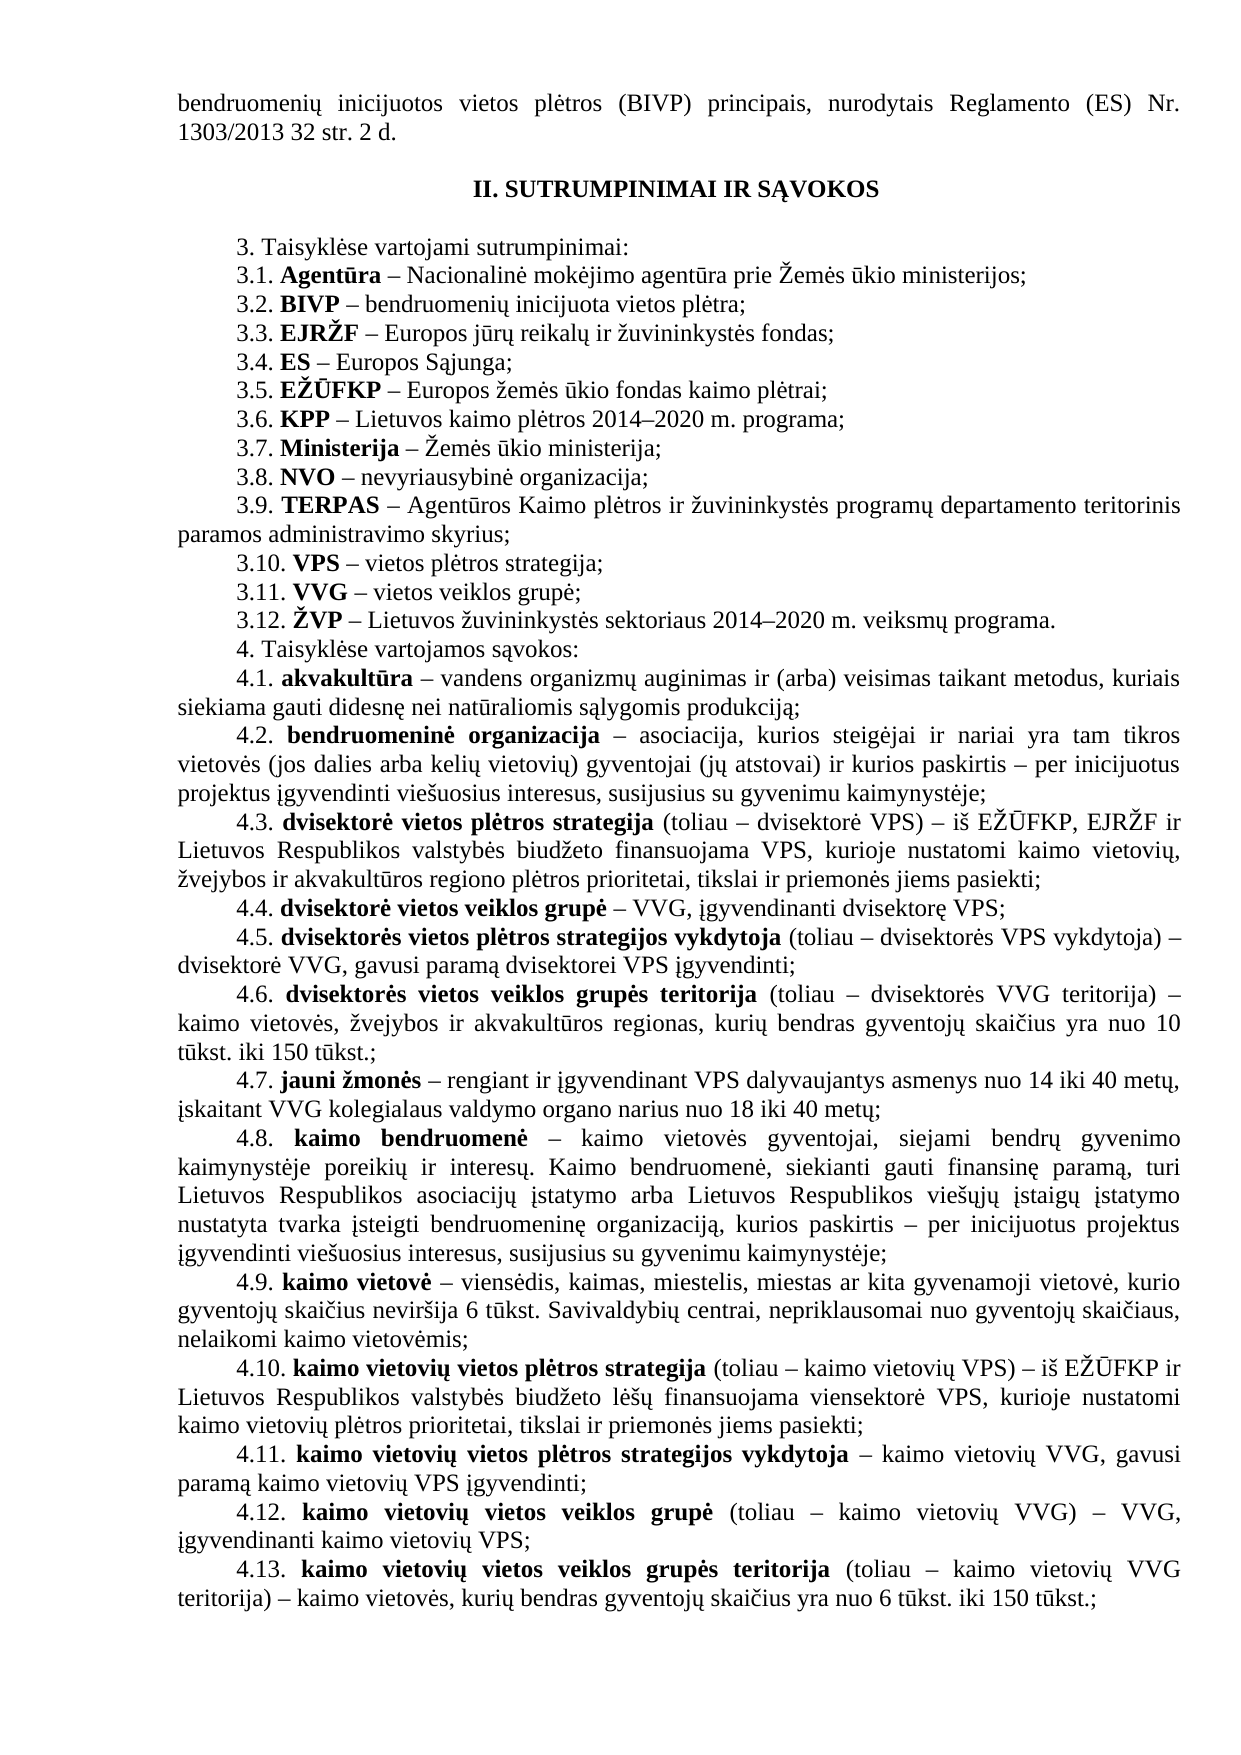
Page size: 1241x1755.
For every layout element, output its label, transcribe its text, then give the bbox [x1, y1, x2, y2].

text 4.1. akvakultūra – vandens organizmų auginimas ir (arba) veisimas taikant metodus, kuriais siekiama gauti didesnę nei natūraliomis sąlygomis produkciją; [177, 663, 1181, 720]
text 3.9. TERPAS – Agentūros Kaimo plėtros ir žuvininkystės programų departamento teritorinis paramos administravimo skyrius; [177, 490, 1181, 548]
text 3.11. VVG – vietos veiklos grupė; [177, 577, 1181, 605]
text 3. Taisyklėse vartojami sutrumpinimai: [177, 232, 1181, 260]
text 3.2. BIVP – bendruomenių inicijuota vietos plėtra; [177, 289, 1181, 318]
text 4.2. bendruomeninė organizacija – asociacija, kurios steigėjai ir nariai yra tam tikros vietovės (jos dalies arba kelių vietovių) gyventojai (jų atstovai) ir kurios paskirtis – per inicijuotus projektus įgyvendinti viešuosius interesus, susijusius su gyvenimu kaimynystėje; [177, 720, 1181, 807]
text 4.4. dvisektorė vietos veiklos grupė – VVG, įgyvendinanti dvisektorę VPS; [177, 893, 1181, 922]
text 4.7. jauni žmonės – rengiant ir įgyvendinant VPS dalyvaujantys asmenys nuo 14 iki 40 metų, įskaitant VVG kolegialaus valdymo organo narius nuo 18 iki 40 metų; [177, 1065, 1181, 1123]
text 3.8. NVO – nevyriausybinė organizacija; [177, 462, 1181, 490]
text 4.11. kaimo vietovių vietos plėtros strategijos vykdytoja – kaimo vietovių VVG, gavusi paramą kaimo vietovių VPS įgyvendinti; [177, 1439, 1181, 1497]
text 4.8. kaimo bendruomenė – kaimo vietovės gyventojai, siejami bendrų gyvenimo kaimynystėje poreikių ir interesų. Kaimo bendruomenė, siekianti gauti finansinę paramą, turi Lietuvos Respublikos asociacijų įstatymo arba Lietuvos Respublikos viešųjų įstaigų įstatymo nustatyta tvarka įsteigti bendruomeninę organizaciją, kurios paskirtis – per inicijuotus projektus įgyvendinti viešuosius interesus, susijusius su gyvenimu kaimynystėje; [177, 1123, 1181, 1267]
text bendruomenių inicijuotos vietos plėtros (BIVP) principais, nurodytais Reglamento (ES) Nr. 1303/2013 32 str. 2 d. [177, 88, 1181, 145]
text 3.10. VPS – vietos plėtros strategija; [177, 548, 1181, 577]
text 4.10. kaimo vietovių vietos plėtros strategija (toliau – kaimo vietovių VPS) – iš EŽŪFKP ir Lietuvos Respublikos valstybės biudžeto lėšų finansuojama viensektorė VPS, kurioje nustatomi kaimo vietovių plėtros prioritetai, tikslai ir priemonės jiems pasiekti; [177, 1353, 1181, 1439]
text 4.13. kaimo vietovių vietos veiklos grupės teritorija (toliau – kaimo vietovių VVG teritorija) – kaimo vietovės, kurių bendras gyventojų skaičius yra nuo 6 tūkst. iki 150 tūkst.; [177, 1554, 1181, 1612]
text 3.6. KPP – Lietuvos kaimo plėtros 2014–2020 m. programa; [177, 404, 1181, 433]
text 4.9. kaimo vietovė – viensėdis, kaimas, miestelis, miestas ar kita gyvenamoji vietovė, kurio gyventojų skaičius neviršija 6 tūkst. Savivaldybių centrai, nepriklausomai nuo gyventojų skaičiaus, nelaikomi kaimo vietovėmis; [177, 1267, 1181, 1353]
text II. SUTRUMPINIMAI IR SĄVOKOS [177, 174, 1181, 203]
text 4.12. kaimo vietovių vietos veiklos grupė (toliau – kaimo vietovių VVG) – VVG, įgyvendinanti kaimo vietovių VPS; [177, 1497, 1181, 1554]
text 4.3. dvisektorė vietos plėtros strategija (toliau – dvisektorė VPS) – iš EŽŪFKP, EJRŽF ir Lietuvos Respublikos valstybės biudžeto finansuojama VPS, kurioje nustatomi kaimo vietovių, žvejybos ir akvakultūros regiono plėtros prioritetai, tikslai ir priemonės jiems pasiekti; [177, 807, 1181, 893]
text 4. Taisyklėse vartojamos sąvokos: [177, 634, 1181, 663]
text 3.5. EŽŪFKP – Europos žemės ūkio fondas kaimo plėtrai; [177, 375, 1181, 404]
text 3.1. Agentūra – Nacionalinė mokėjimo agentūra prie Žemės ūkio ministerijos; [177, 260, 1181, 289]
text 4.5. dvisektorės vietos plėtros strategijos vykdytoja (toliau – dvisektorės VPS vykdytoja) – dvisektorė VVG, gavusi paramą dvisektorei VPS įgyvendinti; [177, 922, 1181, 979]
text 3.4. ES – Europos Sąjunga; [177, 347, 1181, 375]
text 3.7. Ministerija – Žemės ūkio ministerija; [177, 433, 1181, 462]
text 3.3. EJRŽF – Europos jūrų reikalų ir žuvininkystės fondas; [177, 318, 1181, 347]
text 3.12. ŽVP – Lietuvos žuvininkystės sektoriaus 2014–2020 m. veiksmų programa. [177, 605, 1181, 634]
text 4.6. dvisektorės vietos veiklos grupės teritorija (toliau – dvisektorės VVG teritorija) – kaimo vietovės, žvejybos ir akvakultūros regionas, kurių bendras gyventojų skaičius yra nuo 10 tūkst. iki 150 tūkst.; [177, 979, 1181, 1065]
